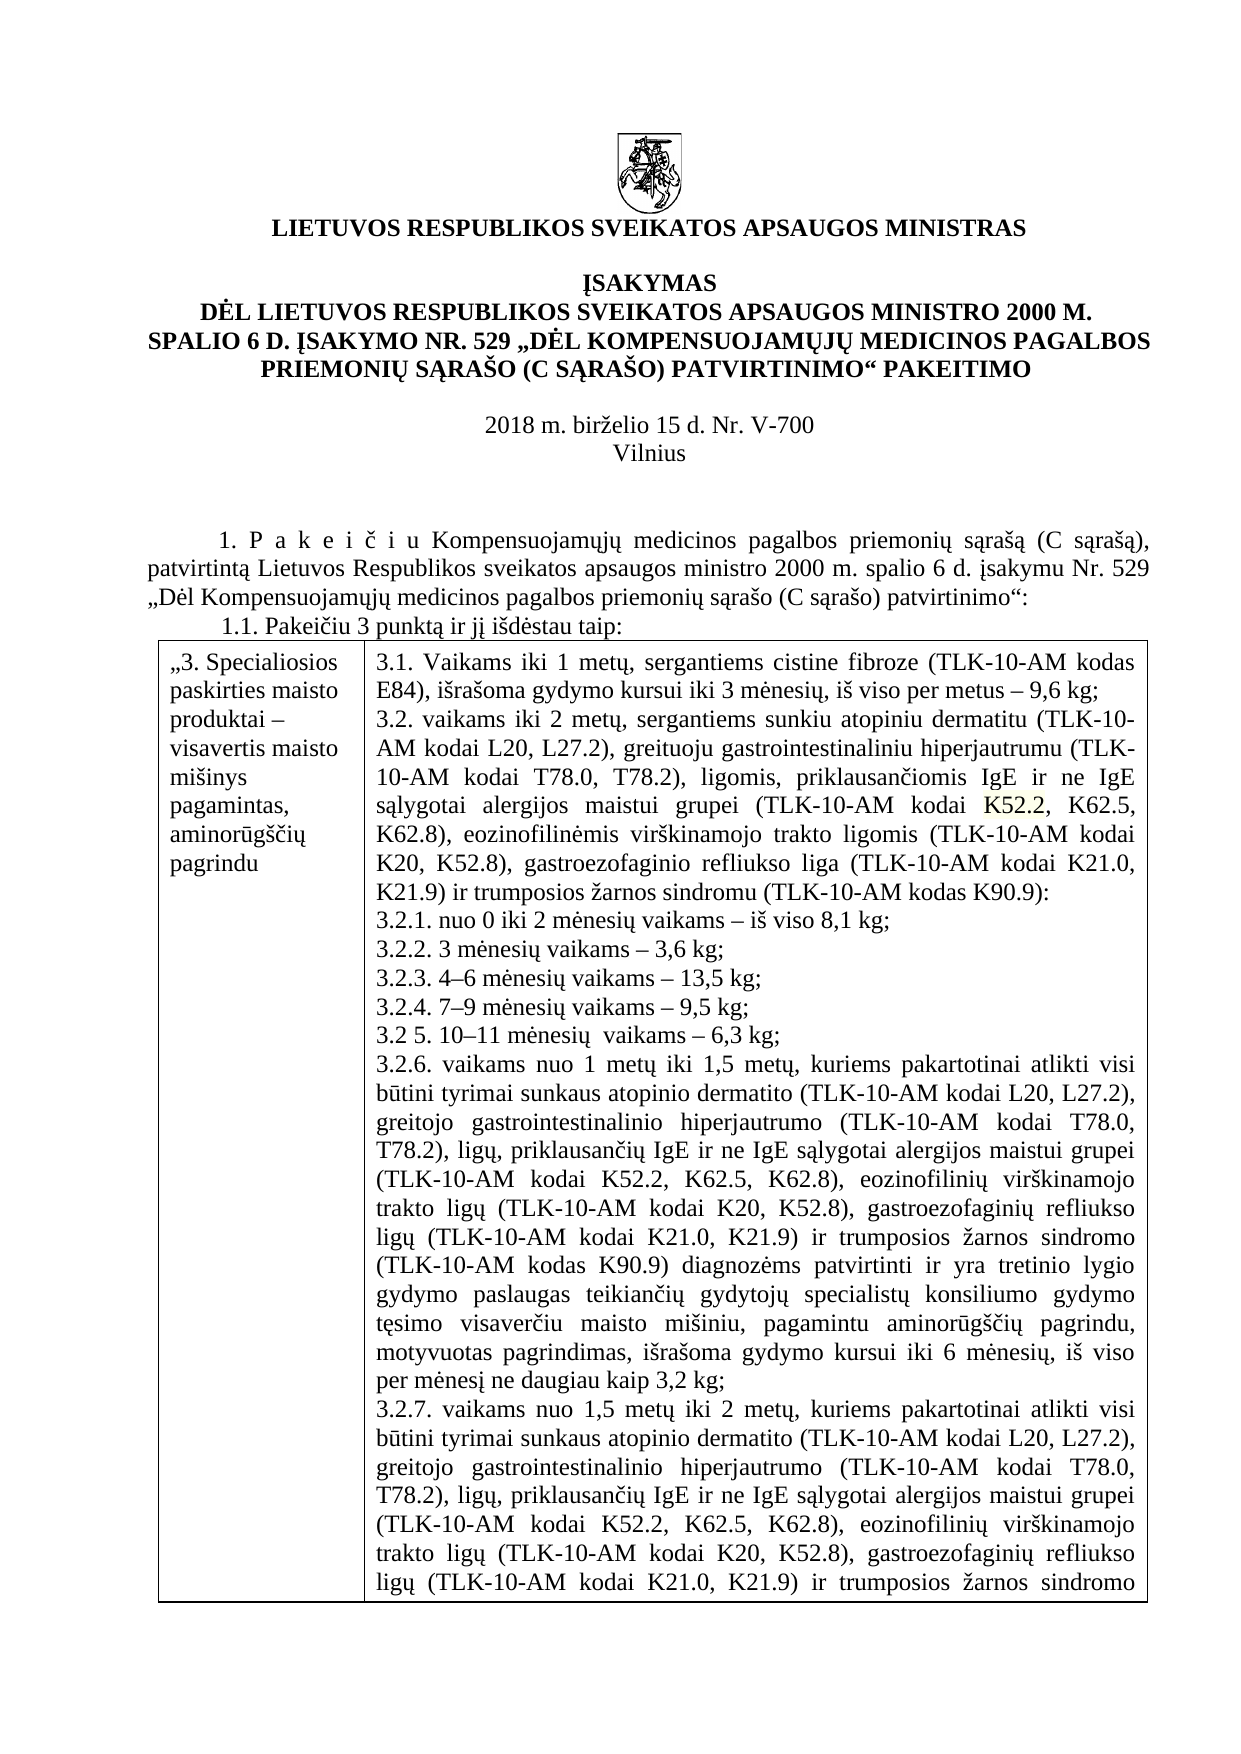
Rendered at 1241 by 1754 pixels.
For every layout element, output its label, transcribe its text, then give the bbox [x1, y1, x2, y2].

table_header 3.1. Vaikams iki 1 metų, sergantiems cistine fibroze (TLK-10-AM kodas E84), išrašoma gydymo kursui iki 3 mėnesių, iš viso per metus – 9,6 kg; 3.2. vaikams iki 2 metų, sergantiems sunkiu atopiniu dermatitu (TLK-10-AM kodai L20, L27.2), greituoju gastrointestinaliniu hiperjautrumu (TLK-10-AM kodai T78.0, T78.2), ligomis, priklausančiomis IgE ir ne IgE sąlygotai alergijos maistui grupei (TLK-10-AM kodai K52.2, K62.5, K62.8), eozinofilinėmis virškinamojo trakto ligomis (TLK-10-AM kodai K20, K52.8), gastroezofaginio refliukso liga (TLK-10-AM kodai K21.0, K21.9) ir trumposios žarnos sindromu (TLK-10-AM kodas K90.9): 3.2.1. nuo 0 iki 2 mėnesių vaikams – iš viso 8,1 kg; 3.2.2. 3 mėnesių vaikams – 3,6 kg; 3.2.3. 4–6 mėnesių vaikams – 13,5 kg; 3.2.4. 7–9 mėnesių vaikams – 9,5 kg; 3.2 5. 10–11 mėnesių vaikams – 6,3 kg; 3.2.6. vaikams nuo 1 metų iki 1,5 metų, kuriems pakartotinai atlikti visi būtini tyrimai sunkaus atopinio dermatito (TLK-10-AM kodai L20, L27.2), greitojo gastrointestinalinio hiperjautrumo (TLK-10-AM kodai T78.0, T78.2), ligų, priklausančių IgE ir ne IgE sąlygotai alergijos maistui grupei (TLK-10-AM kodai K52.2, K62.5, K62.8), eozinofilinių virškinamojo trakto ligų (TLK-10-AM kodai K20, K52.8), gastroezofaginių refliukso ligų (TLK-10-AM kodai K21.0, K21.9) ir trumposios žarnos sindromo (TLK-10-AM kodas K90.9) diagnozėms patvirtinti ir yra tretinio lygio gydymo paslaugas teikiančių gydytojų specialistų konsiliumo gydymo tęsimo visaverčiu maisto mišiniu, pagamintu aminorūgščių pagrindu, motyvuotas pagrindimas, išrašoma gydymo kursui iki 6 mėnesių, iš viso per mėnesį ne daugiau kaip 3,2 kg; 3.2.7. vaikams nuo 1,5 metų iki 2 metų, kuriems pakartotinai atlikti visi būtini tyrimai sunkaus atopinio dermatito (TLK-10-AM kodai L20, L27.2), greitojo gastrointestinalinio hiperjautrumo (TLK-10-AM kodai T78.0, T78.2), ligų, priklausančių IgE ir ne IgE sąlygotai alergijos maistui grupei (TLK-10-AM kodai K52.2, K62.5, K62.8), eozinofilinių virškinamojo trakto ligų (TLK-10-AM kodai K20, K52.8), gastroezofaginių refliukso ligų (TLK-10-AM kodai K21.0, K21.9) ir trumposios žarnos sindromo [365, 641, 1147, 1601]
text LIETUVOS RESPUBLIKOS SVEIKATOS APSAUGOS MINISTRAS [147, 213, 1152, 242]
text 2018 m. birželio 15 d. Nr. V-700 [147, 410, 1152, 438]
text 1.1. Pakeičiu 3 punktą ir jį išdėstau taip: [147, 611, 1152, 640]
text SPALIO 6 D. ĮSAKYMO NR. 529 „DĖL KOMPENSUOJAMŲJŲ MEDICINOS PAGALBOS PRIEMONIŲ SĄRAŠO (C SĄRAŠO) PATVIRTINIMO“ PAKEITIMO [147, 326, 1152, 383]
text 1. P a k e i č i u Kompensuojamųjų medicinos pagalbos priemonių sąrašą (C sąrašą), patvirtintą Lietuvos Respublikos sveikatos apsaugos ministro 2000 m. spalio 6 d. įsakymu Nr. 529 „Dėl Kompensuojamųjų medicinos pagalbos priemonių sąrašo (C sąrašo) patvirtinimo“: [147, 525, 1152, 611]
table_header „3. Specialiosios paskirties maisto produktai – visavertis maisto mišinys pagamintas, aminorūgščių pagrindu [159, 641, 364, 1601]
text Vilnius [147, 438, 1152, 467]
text DĖL LIETUVOS RESPUBLIKOS SVEIKATOS APSAUGOS MINISTRO 2000 M. [147, 297, 1152, 326]
text ĮSAKYMAS [147, 268, 1152, 297]
